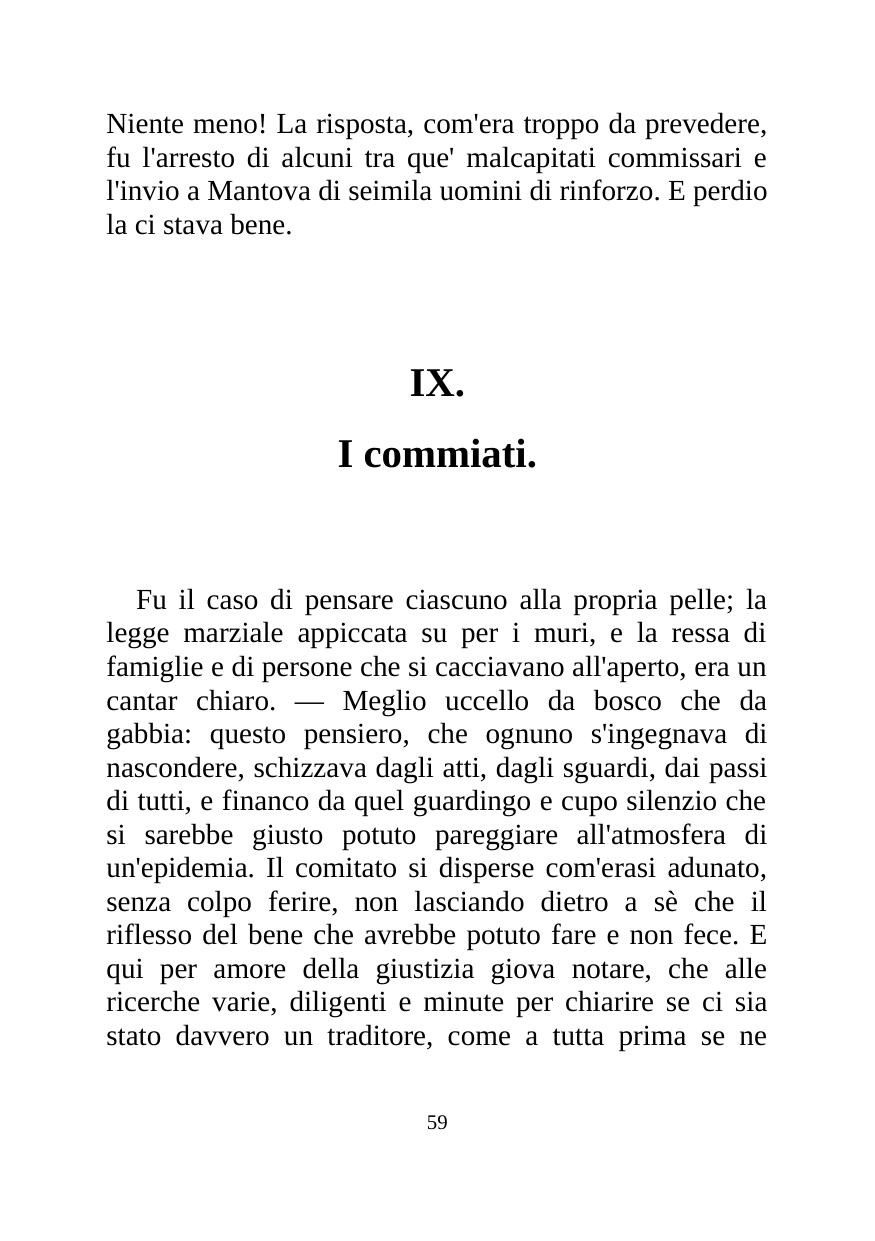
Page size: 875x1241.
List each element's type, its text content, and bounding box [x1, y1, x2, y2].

subtitle IX. I commiati. [106, 358, 768, 476]
text Niente meno! La risposta, com'era troppo da prevedere, fu l'arresto di alcuni tra que' malcapitati commissari e l'invio a Mantova di seimila uomini di rinforzo. E perdio la ci stava bene. [106, 106, 768, 240]
text Fu il caso di pensare ciascuno alla propria pelle; la legge marziale appiccata su per i muri, e la ressa di famiglie e di persone che si cacciavano all'aperto, era un cantar chiaro. — Meglio uccello da bosco che da gabbia: questo pensiero, che ognuno s'ingegnava di nascondere, schizzava dagli atti, dagli sguardi, dai passi di tutti, e financo da quel guardingo e cupo silenzio che si sarebbe giusto potuto pareggiare all'atmosfera di un'epidemia. Il comitato si disperse com'erasi adunato, senza colpo ferire, non lasciando dietro a sè che il riflesso del bene che avrebbe potuto fare e non fece. E qui per amore della giustizia giova notare, che alle ricerche varie, diligenti e minute per chiarire se ci sia stato davvero un traditore, come a tutta prima se ne [106, 582, 768, 1052]
